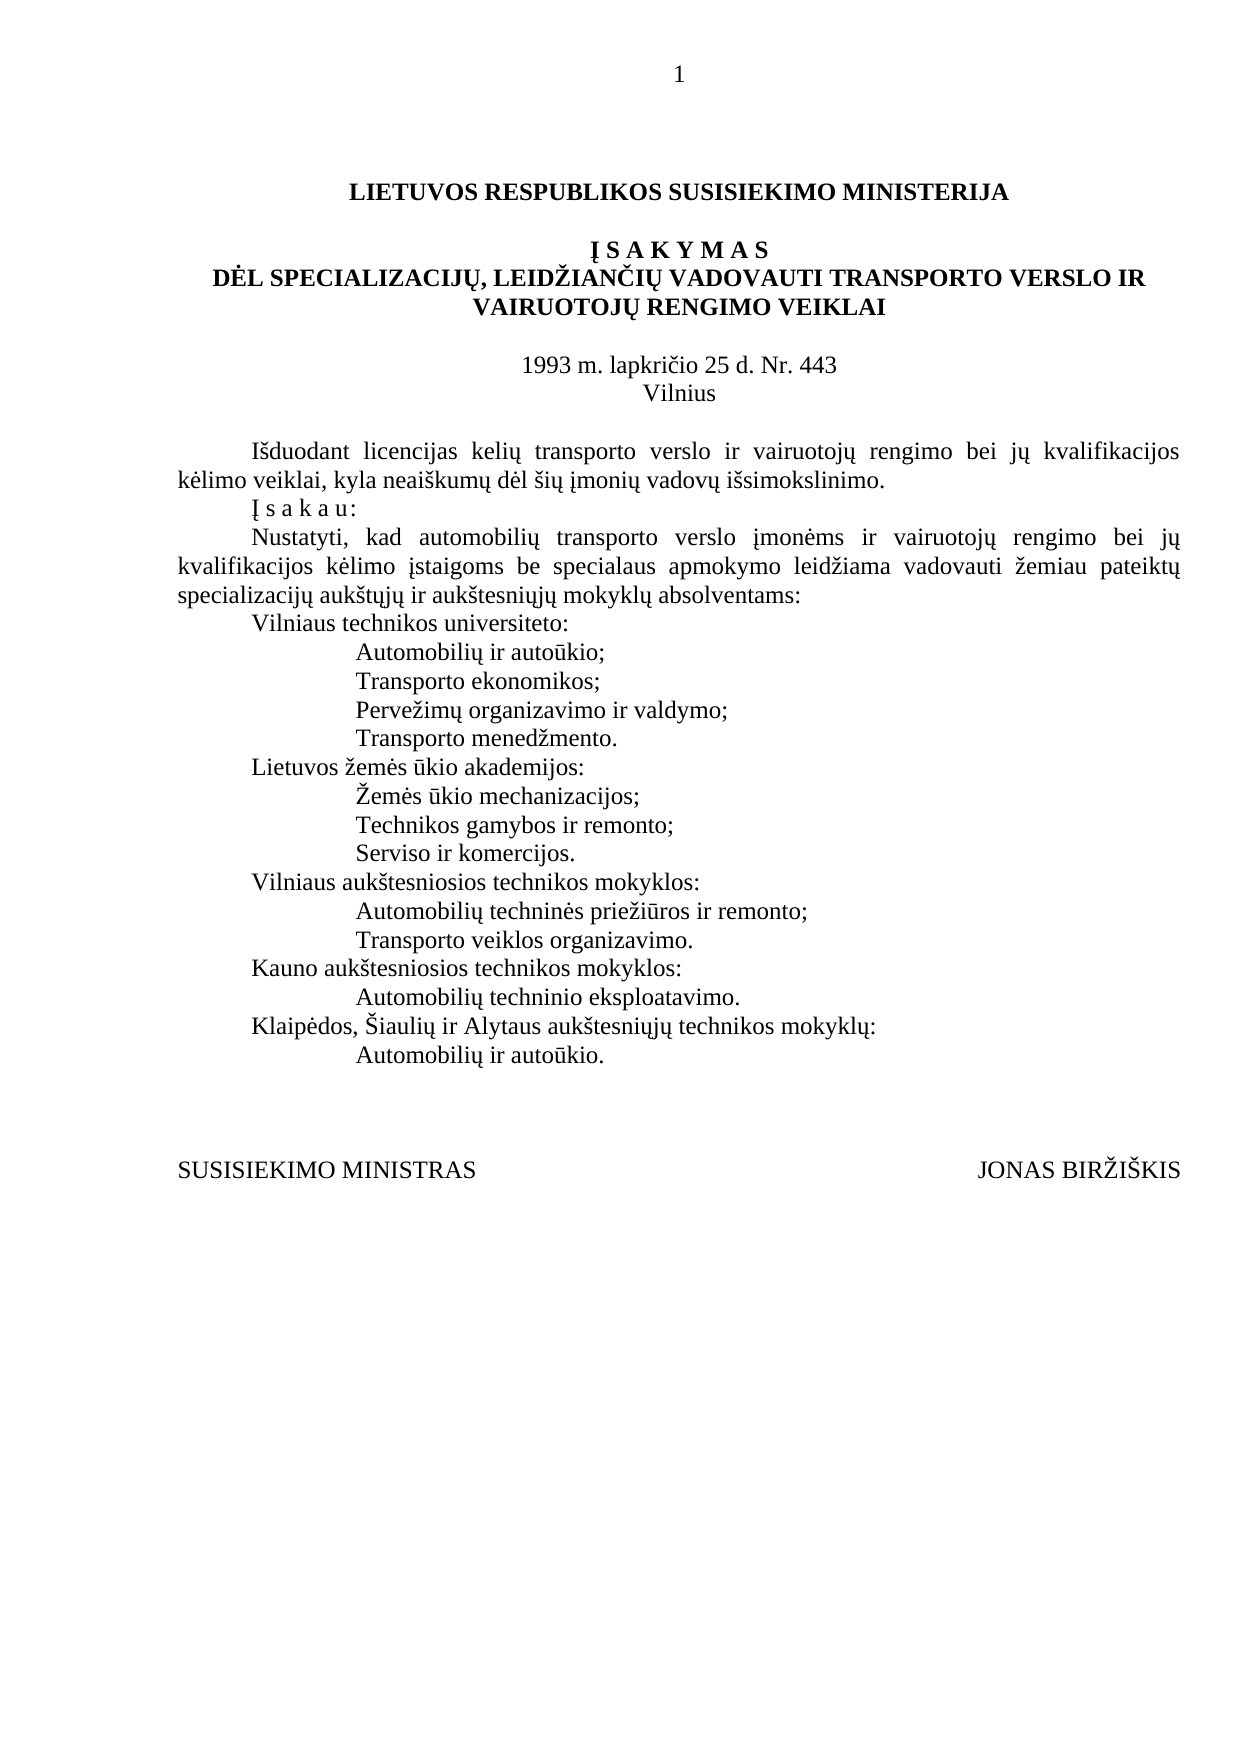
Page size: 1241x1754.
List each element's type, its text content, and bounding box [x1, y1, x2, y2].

text Automobilių techninės priežiūros ir remonto; [177, 896, 1181, 925]
text Automobilių techninio eksploatavimo. [177, 982, 1181, 1011]
text Įsakau: [177, 493, 1181, 522]
text Lietuvos žemės ūkio akademijos: [177, 752, 1181, 781]
text Technikos gamybos ir remonto; [177, 810, 1181, 838]
text LIETUVOS RESPUBLIKOS SUSISIEKIMO MINISTERIJA [177, 177, 1181, 206]
text Žemės ūkio mechanizacijos; [177, 781, 1181, 810]
text Vilniaus aukštesniosios technikos mokyklos: [177, 867, 1181, 896]
text Automobilių ir autoūkio. [177, 1040, 1181, 1068]
text Serviso ir komercijos. [177, 838, 1181, 867]
text Išduodant licencijas kelių transporto verslo ir vairuotojų rengimo bei jų kvalifikacijos kėlimo veiklai, kyla neaiškumų dėl šių įmonių vadovų išsimokslinimo. [177, 436, 1181, 493]
text Į S A K Y M A S [177, 235, 1181, 263]
text Kauno aukštesniosios technikos mokyklos: [177, 953, 1181, 982]
text Transporto ekonomikos; [177, 666, 1181, 695]
text Klaipėdos, Šiaulių ir Alytaus aukštesniųjų technikos mokyklų: [177, 1011, 1181, 1040]
text DĖL SPECIALIZACIJŲ, LEIDŽIANČIŲ VADOVAUTI TRANSPORTO VERSLO IR VAIRUOTOJŲ RENGIMO VEIKLAI [177, 263, 1181, 321]
text 1993 m. lapkričio 25 d. Nr. 443 [177, 350, 1181, 378]
text SUSISIEKIMO MINISTRAS JONAS BIRŽIŠKIS [177, 1155, 1181, 1183]
text Pervežimų organizavimo ir valdymo; [177, 695, 1181, 723]
text Transporto veiklos organizavimo. [177, 925, 1181, 953]
text Transporto menedžmento. [177, 723, 1181, 752]
text Vilnius [177, 378, 1181, 407]
text Automobilių ir autoūkio; [177, 637, 1181, 666]
text Vilniaus technikos universiteto: [177, 608, 1181, 637]
text Nustatyti, kad automobilių transporto verslo įmonėms ir vairuotojų rengimo bei jų kvalifikacijos kėlimo įstaigoms be specialaus apmokymo leidžiama vadovauti žemiau pateiktų specializacijų aukštųjų ir aukštesniųjų mokyklų absolventams: [177, 522, 1181, 608]
